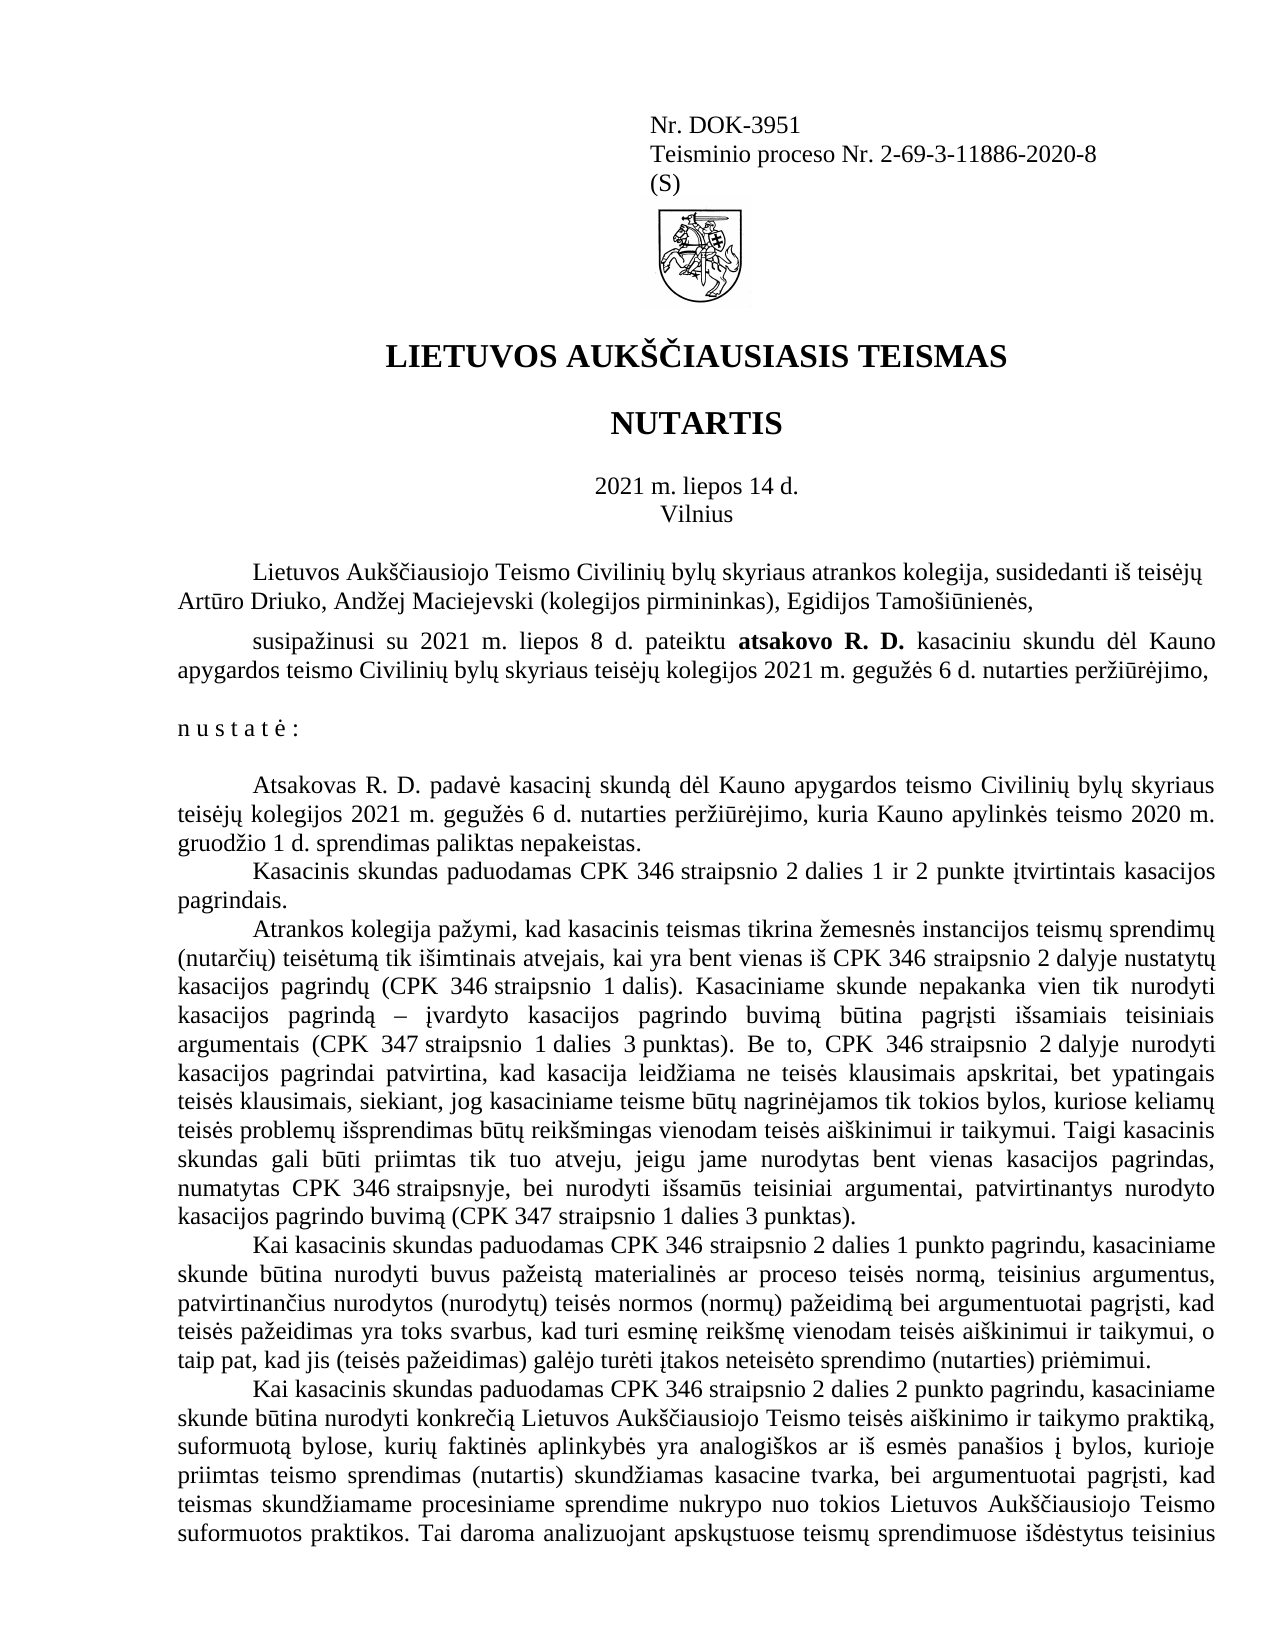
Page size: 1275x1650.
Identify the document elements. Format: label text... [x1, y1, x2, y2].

text LIETUVOS AUKŠČIAUSIASIS TEISMAS [177, 337, 1216, 375]
text Vilnius [177, 499, 1216, 528]
text Kai kasacinis skundas paduodamas CPK 346 straipsnio 2 dalies 1 punkto pagrindu, kasaciniame skunde būtina nurodyti buvus pažeistą materialinės ar proceso teisės normą, teisinius argumentus, patvirtinančius nurodytos (nurodytų) teisės normos (normų) pažeidimą bei argumentuotai pagrįsti, kad teisės pažeidimas yra toks svarbus, kad turi esminę reikšmę vienodam teisės aiškinimui ir taikymui, o taip pat, kad jis (teisės pažeidimas) galėjo turėti įtakos neteisėto sprendimo (nutarties) priėmimui. [177, 1230, 1216, 1374]
text Lietuvos Aukščiausiojo Teismo Civilinių bylų skyriaus atrankos kolegija, susidedanti iš teisėjų Artūro Driuko, Andžej Maciejevski (kolegijos pirmininkas), Egidijos Tamošiūnienės, [177, 557, 1216, 614]
text Kasacinis skundas paduodamas CPK 346 straipsnio 2 dalies 1 ir 2 punkte įtvirtintais kasacijos pagrindais. [177, 856, 1216, 914]
text Kai kasacinis skundas paduodamas CPK 346 straipsnio 2 dalies 2 punkto pagrindu, kasaciniame skunde būtina nurodyti konkrečią Lietuvos Aukščiausiojo Teismo teisės aiškinimo ir taikymo praktiką, suformuotą bylose, kurių faktinės aplinkybės yra analogiškos ar iš esmės panašios į bylos, kurioje priimtas teismo sprendimas (nutartis) skundžiamas kasacine tvarka, bei argumentuotai pagrįsti, kad teismas skundžiamame procesiniame sprendime nukrypo nuo tokios Lietuvos Aukščiausiojo Teismo suformuotos praktikos. Tai daroma analizuojant apskųstuose teismų sprendimuose išdėstytus teisinius [177, 1374, 1216, 1546]
text Atsakovas R. D. padavė kasacinį skundą dėl Kauno apygardos teismo Civilinių bylų skyriaus teisėjų kolegijos 2021 m. gegužės 6 d. nutarties peržiūrėjimo, kuria Kauno apylinkės teismo 2020 m. gruodžio 1 d. sprendimas paliktas nepakeistas. [177, 770, 1216, 856]
text 2021 m. liepos 14 d. [177, 471, 1216, 499]
text Atrankos kolegija pažymi, kad kasacinis teismas tikrina žemesnės instancijos teismų sprendimų (nutarčių) teisėtumą tik išimtinais atvejais, kai yra bent vienas iš CPK 346 straipsnio 2 dalyje nustatytų kasacijos pagrindų (CPK 346 straipsnio 1 dalis). Kasaciniame skunde nepakanka vien tik nurodyti kasacijos pagrindą – įvardyto kasacijos pagrindo buvimą būtina pagrįsti išsamiais teisiniais argumentais (CPK 347 straipsnio 1 dalies 3 punktas). Be to, CPK 346 straipsnio 2 dalyje nurodyti kasacijos pagrindai patvirtina, kad kasacija leidžiama ne teisės klausimais apskritai, bet ypatingais teisės klausimais, siekiant, jog kasaciniame teisme būtų nagrinėjamos tik tokios bylos, kuriose keliamų teisės problemų išsprendimas būtų reikšmingas vienodam teisės aiškinimui ir taikymui. Taigi kasacinis skundas gali būti priimtas tik tuo atveju, jeigu jame nurodytas bent vienas kasacijos pagrindas, numatytas CPK 346 straipsnyje, bei nurodyti išsamūs teisiniai argumentai, patvirtinantys nurodyto kasacijos pagrindo buvimą (CPK 347 straipsnio 1 dalies 3 punktas). [177, 914, 1216, 1230]
text n u s t a t ė : [177, 713, 1216, 741]
text Teisminio proceso Nr. 2-69-3-11886-2020-8 [177, 139, 1216, 168]
text susipažinusi su 2021 m. liepos 8 d. pateiktu atsakovo R. D. kasaciniu skundu dėl Kauno apygardos teismo Civilinių bylų skyriaus teisėjų kolegijos 2021 m. gegužės 6 d. nutarties peržiūrėjimo, [177, 626, 1216, 684]
text Nr. DOK-3951 [177, 111, 1216, 139]
text (S) [177, 168, 1216, 197]
text NUTARTIS [177, 404, 1216, 442]
